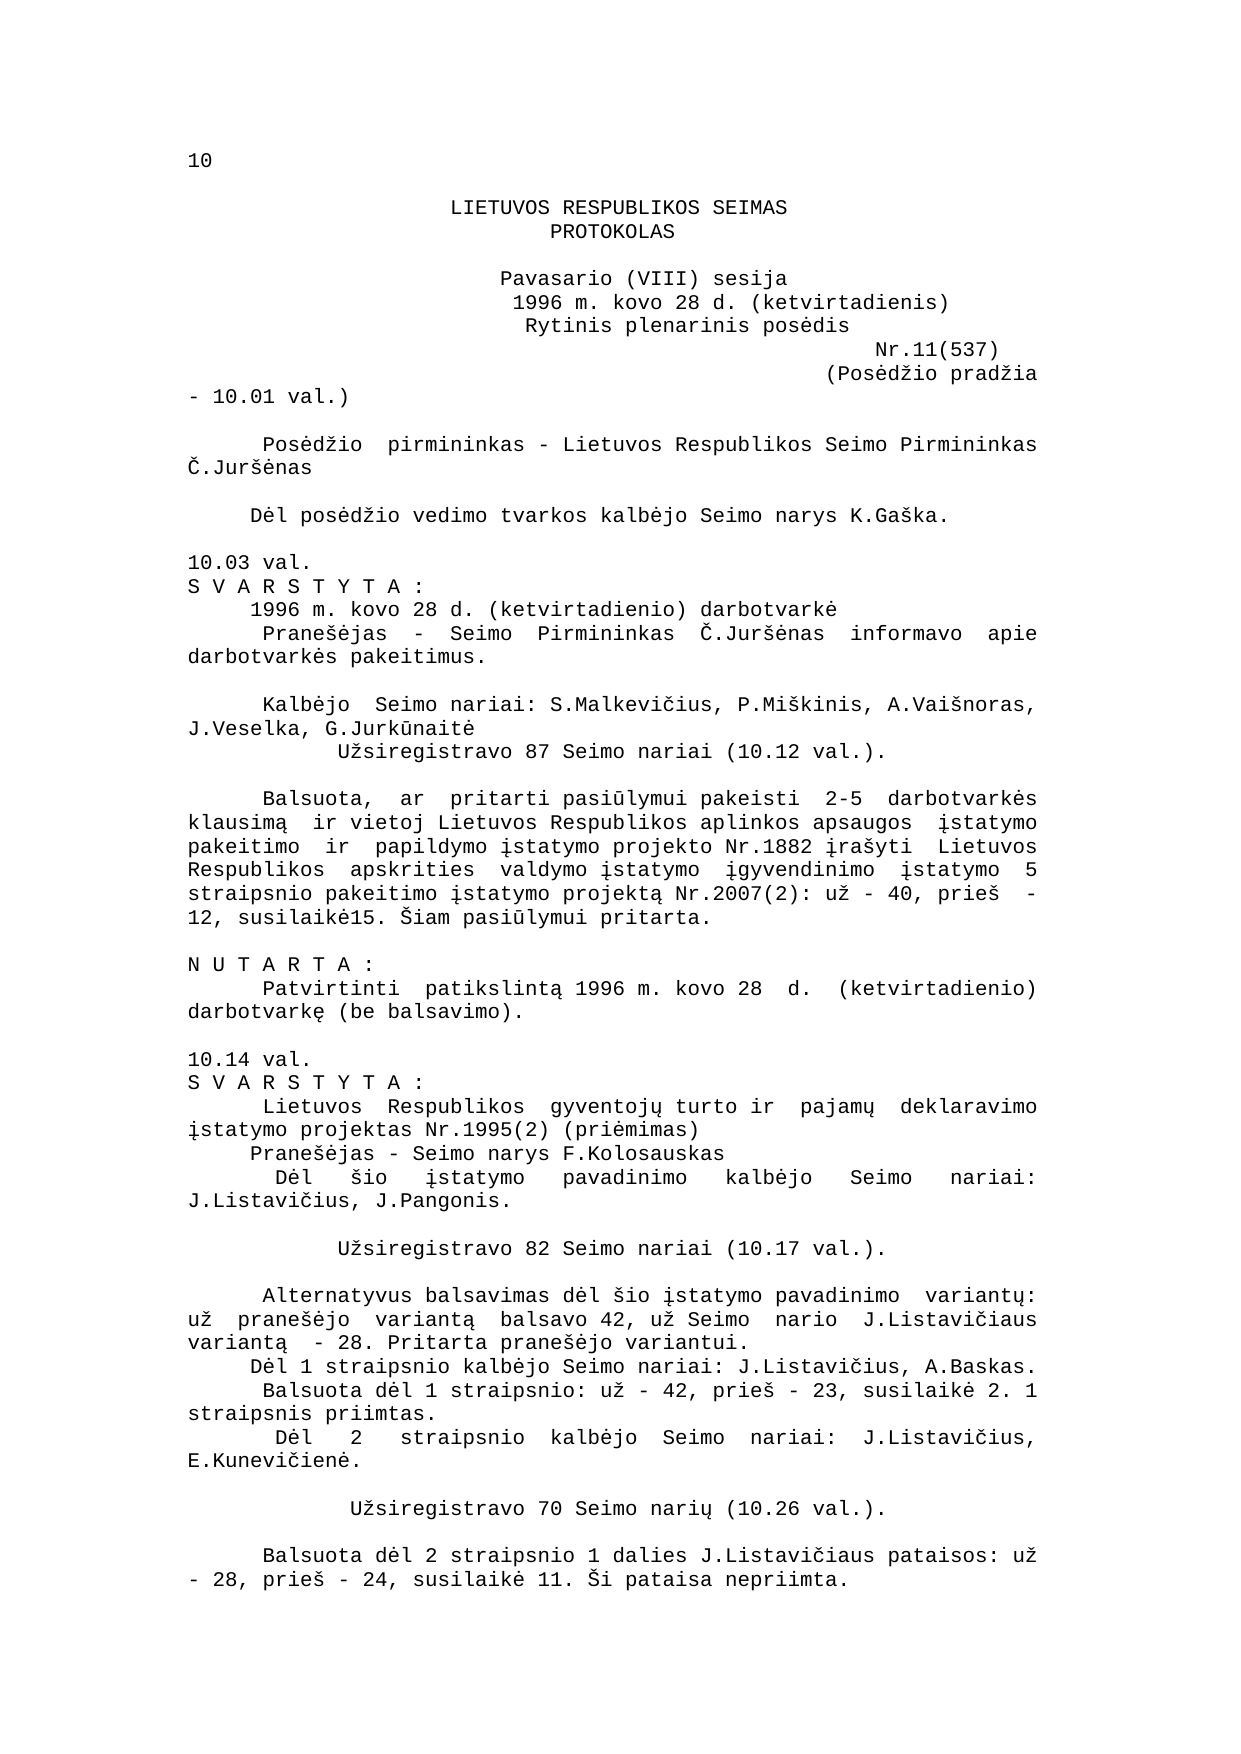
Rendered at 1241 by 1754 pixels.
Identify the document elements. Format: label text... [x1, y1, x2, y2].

text S V A R S T Y T A : [187, 1072, 1053, 1096]
text Nr.11(537) [187, 339, 1053, 363]
text PROTOKOLAS [187, 221, 1053, 244]
text straipsnis priimtas. [187, 1403, 1053, 1427]
text darbotvarkę (be balsavimo). [187, 1001, 1053, 1025]
text pakeitimo ir papildymo įstatymo projekto Nr.1882 įrašyti Lietuvos [187, 836, 1053, 859]
text klausimą ir vietoj Lietuvos Respublikos aplinkos apsaugos įstatymo [187, 812, 1053, 836]
text S V A R S T Y T A : [187, 576, 1053, 599]
text Alternatyvus balsavimas dėl šio įstatymo pavadinimo variantų: [187, 1285, 1053, 1309]
text - 10.01 val.) [187, 386, 1053, 410]
text Patvirtinti patikslintą 1996 m. kovo 28 d. (ketvirtadienio) [187, 978, 1053, 1001]
text Kalbėjo Seimo nariai: S.Malkevičius, P.Miškinis, A.Vaišnoras, [187, 694, 1053, 717]
text straipsnio pakeitimo įstatymo projektą Nr.2007(2): už - 40, prieš - [187, 883, 1053, 907]
text 10.03 val. [187, 552, 1053, 576]
text E.Kunevičienė. [187, 1451, 1053, 1474]
text įstatymo projektas Nr.1995(2) (priėmimas) [187, 1119, 1053, 1143]
text LIETUVOS RESPUBLIKOS SEIMAS [187, 197, 1053, 221]
text 10.14 val. [187, 1048, 1053, 1072]
text Pranešėjas - Seimo Pirmininkas Č.Juršėnas informavo apie [187, 623, 1053, 647]
text Rytinis plenarinis posėdis [187, 316, 1053, 339]
text Balsuota dėl 2 straipsnio 1 dalies J.Listavičiaus pataisos: už [187, 1545, 1053, 1569]
text 1996 m. kovo 28 d. (ketvirtadienio) darbotvarkė [187, 599, 1053, 623]
text N U T A R T A : [187, 954, 1053, 978]
text (Posėdžio pradžia [187, 363, 1053, 386]
text Č.Juršėnas [187, 457, 1053, 481]
text Balsuota dėl 1 straipsnio: už - 42, prieš - 23, susilaikė 2. 1 [187, 1379, 1053, 1403]
text Dėl posėdžio vedimo tvarkos kalbėjo Seimo narys K.Gaška. [187, 505, 1053, 528]
text Dėl 2 straipsnio kalbėjo Seimo nariai: J.Listavičius, [187, 1427, 1053, 1451]
text Balsuota, ar pritarti pasiūlymui pakeisti 2-5 darbotvarkės [187, 788, 1053, 812]
text variantą - 28. Pritarta pranešėjo variantui. [187, 1332, 1053, 1356]
text 10 [187, 150, 1053, 174]
text Posėdžio pirmininkas - Lietuvos Respublikos Seimo Pirmininkas [187, 434, 1053, 457]
text 1996 m. kovo 28 d. (ketvirtadienis) [187, 292, 1053, 316]
text 12, susilaikė15. Šiam pasiūlymui pritarta. [187, 907, 1053, 930]
text už pranešėjo variantą balsavo 42, už Seimo nario J.Listavičiaus [187, 1309, 1053, 1332]
text J.Veselka, G.Jurkūnaitė [187, 717, 1053, 741]
text Respublikos apskrities valdymo įstatymo įgyvendinimo įstatymo 5 [187, 859, 1053, 883]
text Dėl 1 straipsnio kalbėjo Seimo nariai: J.Listavičius, A.Baskas. [187, 1356, 1053, 1379]
text Lietuvos Respublikos gyventojų turto ir pajamų deklaravimo [187, 1096, 1053, 1119]
text Pavasario (VIII) sesija [187, 268, 1053, 292]
text Užsiregistravo 87 Seimo nariai (10.12 val.). [187, 741, 1053, 765]
text Užsiregistravo 70 Seimo narių (10.26 val.). [187, 1498, 1053, 1521]
text J.Listavičius, J.Pangonis. [187, 1190, 1053, 1214]
text - 28, prieš - 24, susilaikė 11. Ši pataisa nepriimta. [187, 1569, 1053, 1592]
text Pranešėjas - Seimo narys F.Kolosauskas [187, 1143, 1053, 1167]
text darbotvarkės pakeitimus. [187, 647, 1053, 670]
text Dėl šio įstatymo pavadinimo kalbėjo Seimo nariai: [187, 1167, 1053, 1190]
text Užsiregistravo 82 Seimo nariai (10.17 val.). [187, 1238, 1053, 1261]
